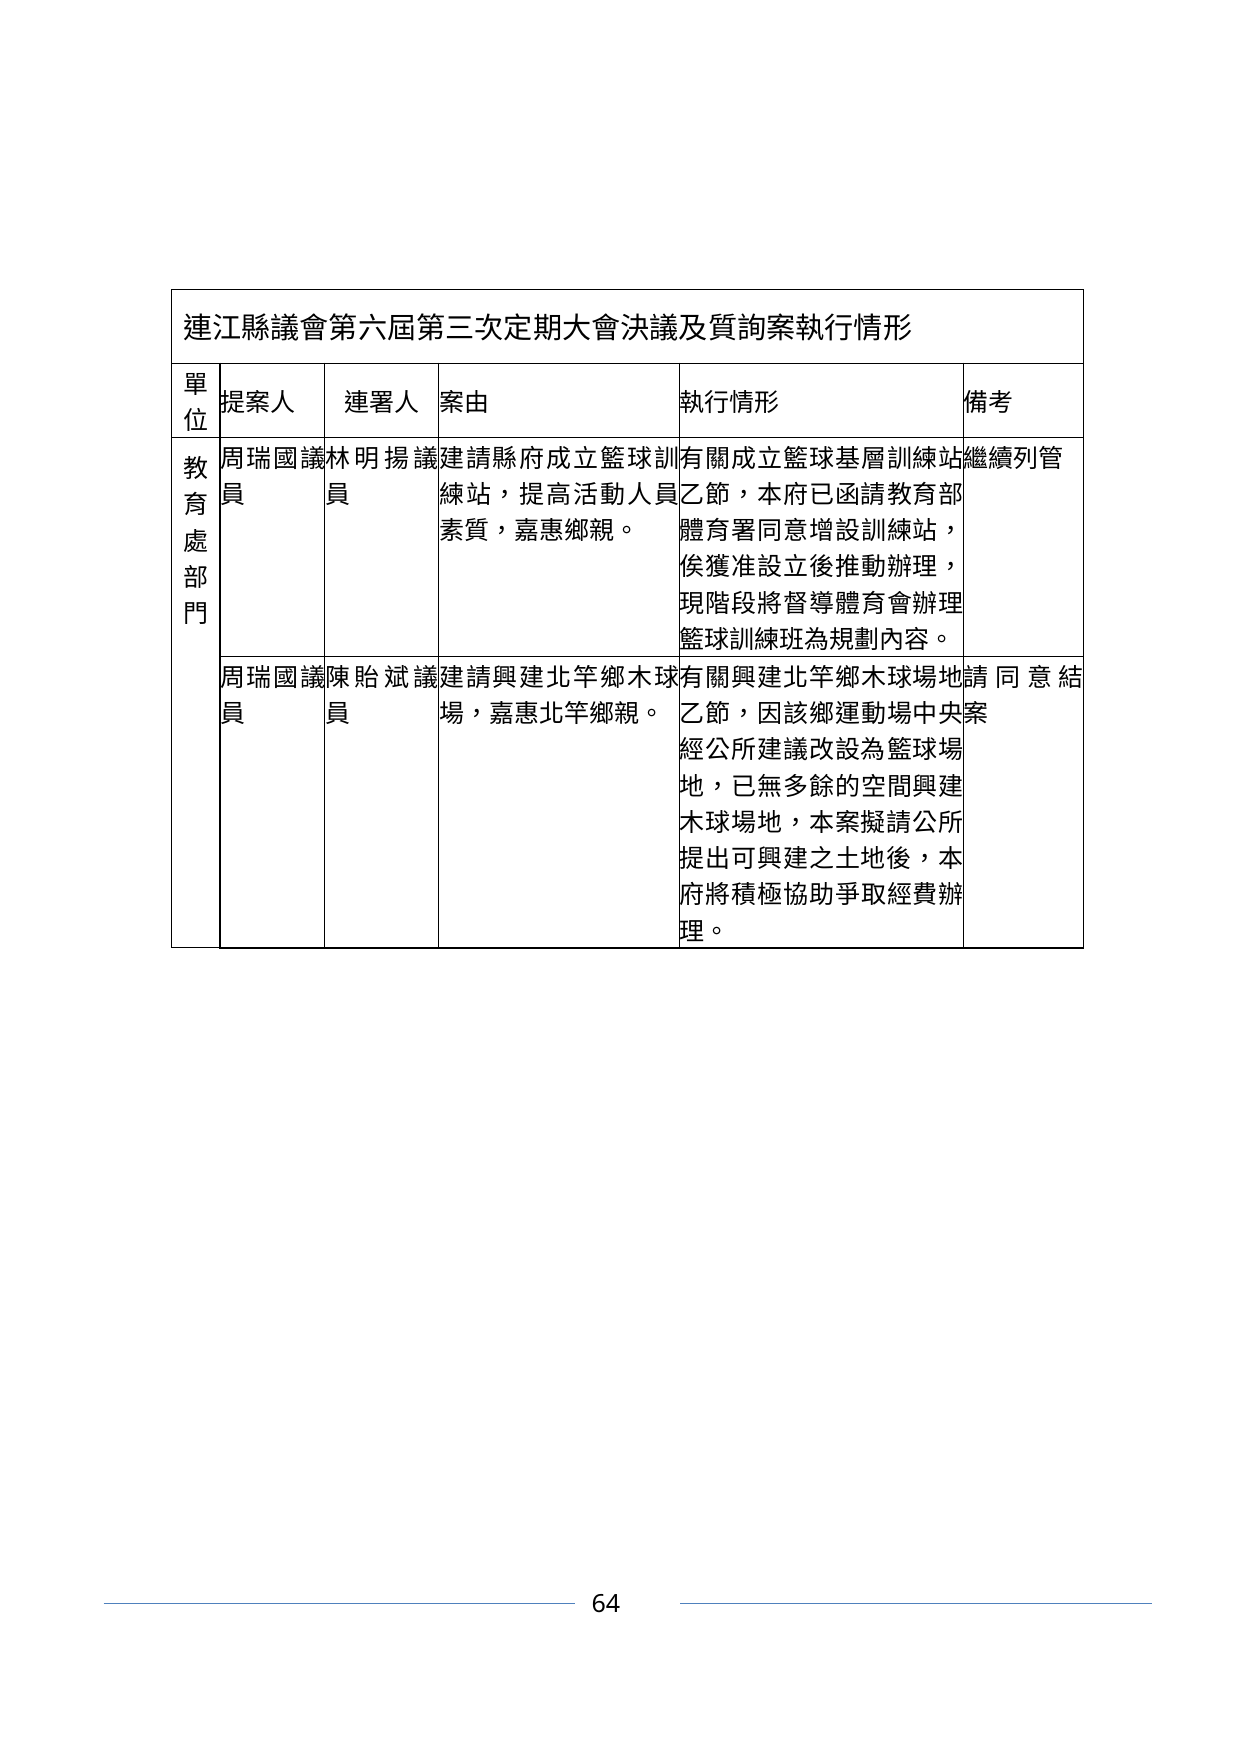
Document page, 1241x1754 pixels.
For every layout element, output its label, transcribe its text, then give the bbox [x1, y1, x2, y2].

table_cell 提案人 [221, 364, 324, 437]
table_cell 繼續列管 [964, 438, 1083, 656]
table_cell 陳貽斌議員 [325, 657, 438, 947]
table_cell 教 育 處 部 門 [172, 438, 219, 947]
table_cell 建請縣府成立籃球訓練站，提高活動人員素質，嘉惠鄉親。 [439, 438, 679, 656]
table_cell 有關成立籃球基層訓練站乙節，本府已函請教育部體育署同意增設訓練站，俟獲准設立後推動辦理，現階段將督導體育會辦理籃球訓練班為規劃內容。 [680, 438, 963, 656]
table_cell 林明揚議員 [325, 438, 438, 656]
table_cell 連署人 [325, 364, 438, 437]
table_cell 請同意結案 [964, 657, 1083, 947]
table_cell 有關興建北竿鄉木球場地乙節，因該鄉運動場中央經公所建議改設為籃球場地，已無多餘的空間興建木球場地，本案擬請公所提出可興建之土地後，本府將積極協助爭取經費辦理。 [680, 657, 963, 947]
table_cell 案由 [439, 364, 679, 437]
table_cell 執行情形 [680, 364, 963, 437]
table_cell 周瑞國議員 [221, 657, 324, 947]
table_cell 備考 [964, 364, 1083, 437]
table_cell 建請興建北竿鄉木球場，嘉惠北竿鄉親。 [439, 657, 679, 947]
table_cell 單位 [172, 364, 219, 437]
table_cell 周瑞國議員 [221, 438, 324, 656]
table_header 連江縣議會第六屆第三次定期大會決議及質詢案執行情形 [172, 290, 1083, 362]
